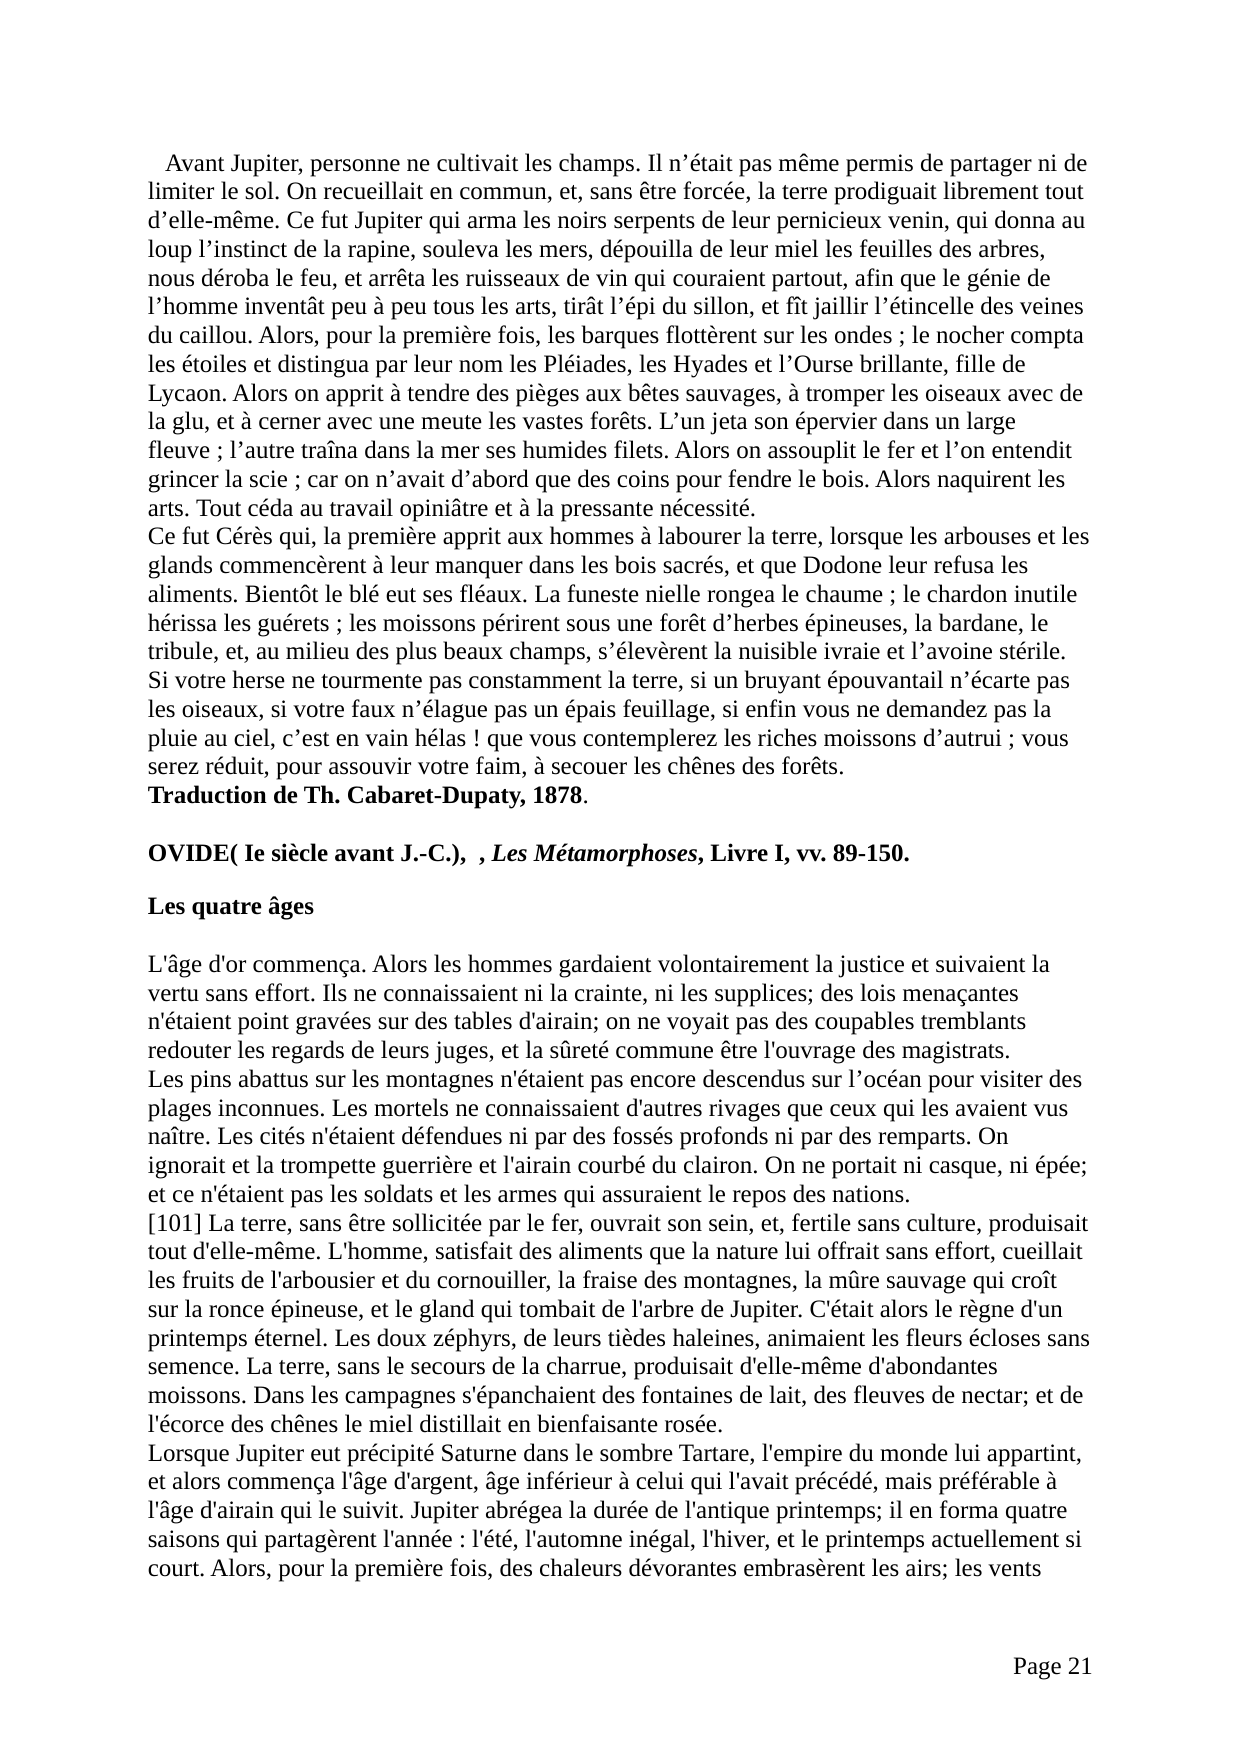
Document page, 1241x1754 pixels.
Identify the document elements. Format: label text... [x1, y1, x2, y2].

text L'âge d'or commença. Alors les hommes gardaient volontairement la justice et suivaient la vertu sans effort. Ils ne connaissaient ni la crainte, ni les supplices; des lois menaçantes n'étaient point gravées sur des tables d'airain; on ne voyait pas des coupables tremblants redouter les regards de leurs juges, et la sûreté commune être l'ouvrage des magistrats. Les pins abattus sur les montagnes n'étaient pas encore descendus sur l’océan pour visiter des plages inconnues. Les mortels ne connaissaient d'autres rivages que ceux qui les avaient vus naître. Les cités n'étaient défendues ni par des fossés profonds ni par des remparts. On ignorait et la trompette guerrière et l'airain courbé du clairon. On ne portait ni casque, ni épée; et ce n'étaient pas les soldats et les armes qui assuraient le repos des nations. [101] La terre, sans être sollicitée par le fer, ouvrait son sein, et, fertile sans culture, produisait tout d'elle-même. L'homme, satisfait des aliments que la nature lui offrait sans effort, cueillait les fruits de l'arbousier et du cornouiller, la fraise des montagnes, la mûre sauvage qui croît sur la ronce épineuse, et le gland qui tombait de l'arbre de Jupiter. C'était alors le règne d'un printemps éternel. Les doux zéphyrs, de leurs tièdes haleines, animaient les fleurs écloses sans semence. La terre, sans le secours de la charrue, produisait d'elle-même d'abondantes moissons. Dans les campagnes s'épanchaient des fontaines de lait, des fleuves de nectar; et de l'écorce des chênes le miel distillait en bienfaisante rosée. Lorsque Jupiter eut précipité Saturne dans le sombre Tartare, l'empire du monde lui appartint, et alors commença l'âge d'argent, âge inférieur à celui qui l'avait précédé, mais préférable à l'âge d'airain qui le suivit. Jupiter abrégea la durée de l'antique printemps; il en forma quatre saisons qui partagèrent l'année : l'été, l'automne inégal, l'hiver, et le printemps actuellement si court. Alors, pour la première fois, des chaleurs dévorantes embrasèrent les airs; les vents [148, 920, 1093, 1581]
text Avant Jupiter, personne ne cultivait les champs. Il n’était pas même permis de partager ni de limiter le sol. On recueillait en commun, et, sans être forcée, la terre prodiguait librement tout d’elle-même. Ce fut Jupiter qui arma les noirs serpents de leur pernicieux venin, qui donna au loup l’instinct de la rapine, souleva les mers, dépouilla de leur miel les feuilles des arbres, nous déroba le feu, et arrêta les ruisseaux de vin qui couraient partout, afin que le génie de l’homme inventât peu à peu tous les arts, tirât l’épi du sillon, et fît jaillir l’étincelle des veines du caillou. Alors, pour la première fois, les barques flottèrent sur les ondes ; le nocher compta les étoiles et distingua par leur nom les Pléiades, les Hyades et l’Ourse brillante, fille de Lycaon. Alors on apprit à tendre des pièges aux bêtes sauvages, à tromper les oiseaux avec de la glu, et à cerner avec une meute les vastes forêts. L’un jeta son épervier dans un large fleuve ; l’autre traîna dans la mer ses humides filets. Alors on assouplit le fer et l’on entendit grincer la scie ; car on n’avait d’abord que des coins pour fendre le bois. Alors naquirent les arts. Tout céda au travail opiniâtre et à la pressante nécessité. Ce fut Cérès qui, la première apprit aux hommes à labourer la terre, lorsque les arbouses et les glands commencèrent à leur manquer dans les bois sacrés, et que Dodone leur refusa les aliments. Bientôt le blé eut ses fléaux. La funeste nielle rongea le chaume ; le chardon inutile hérissa les guérets ; les moissons périrent sous une forêt d’herbes épineuses, la bardane, le tribule, et, au milieu des plus beaux champs, s’élevèrent la nuisible ivraie et l’avoine stérile. Si votre herse ne tourmente pas constamment la terre, si un bruyant épouvantail n’écarte pas les oiseaux, si votre faux n’élague pas un épais feuillage, si enfin vous ne demandez pas la pluie au ciel, c’est en vain hélas ! que vous contemplerez les riches moissons d’autrui ; vous serez réduit, pour assouvir votre faim, à secouer les chênes des forêts. Traduction de Th. Cabaret-Dupaty, 1878. [148, 148, 1093, 809]
text Les quatre âges [148, 891, 1093, 920]
text OVIDE( Ie siècle avant J.-C.), , Les Métamorphoses, Livre I, vv. 89-150. [148, 838, 1093, 866]
